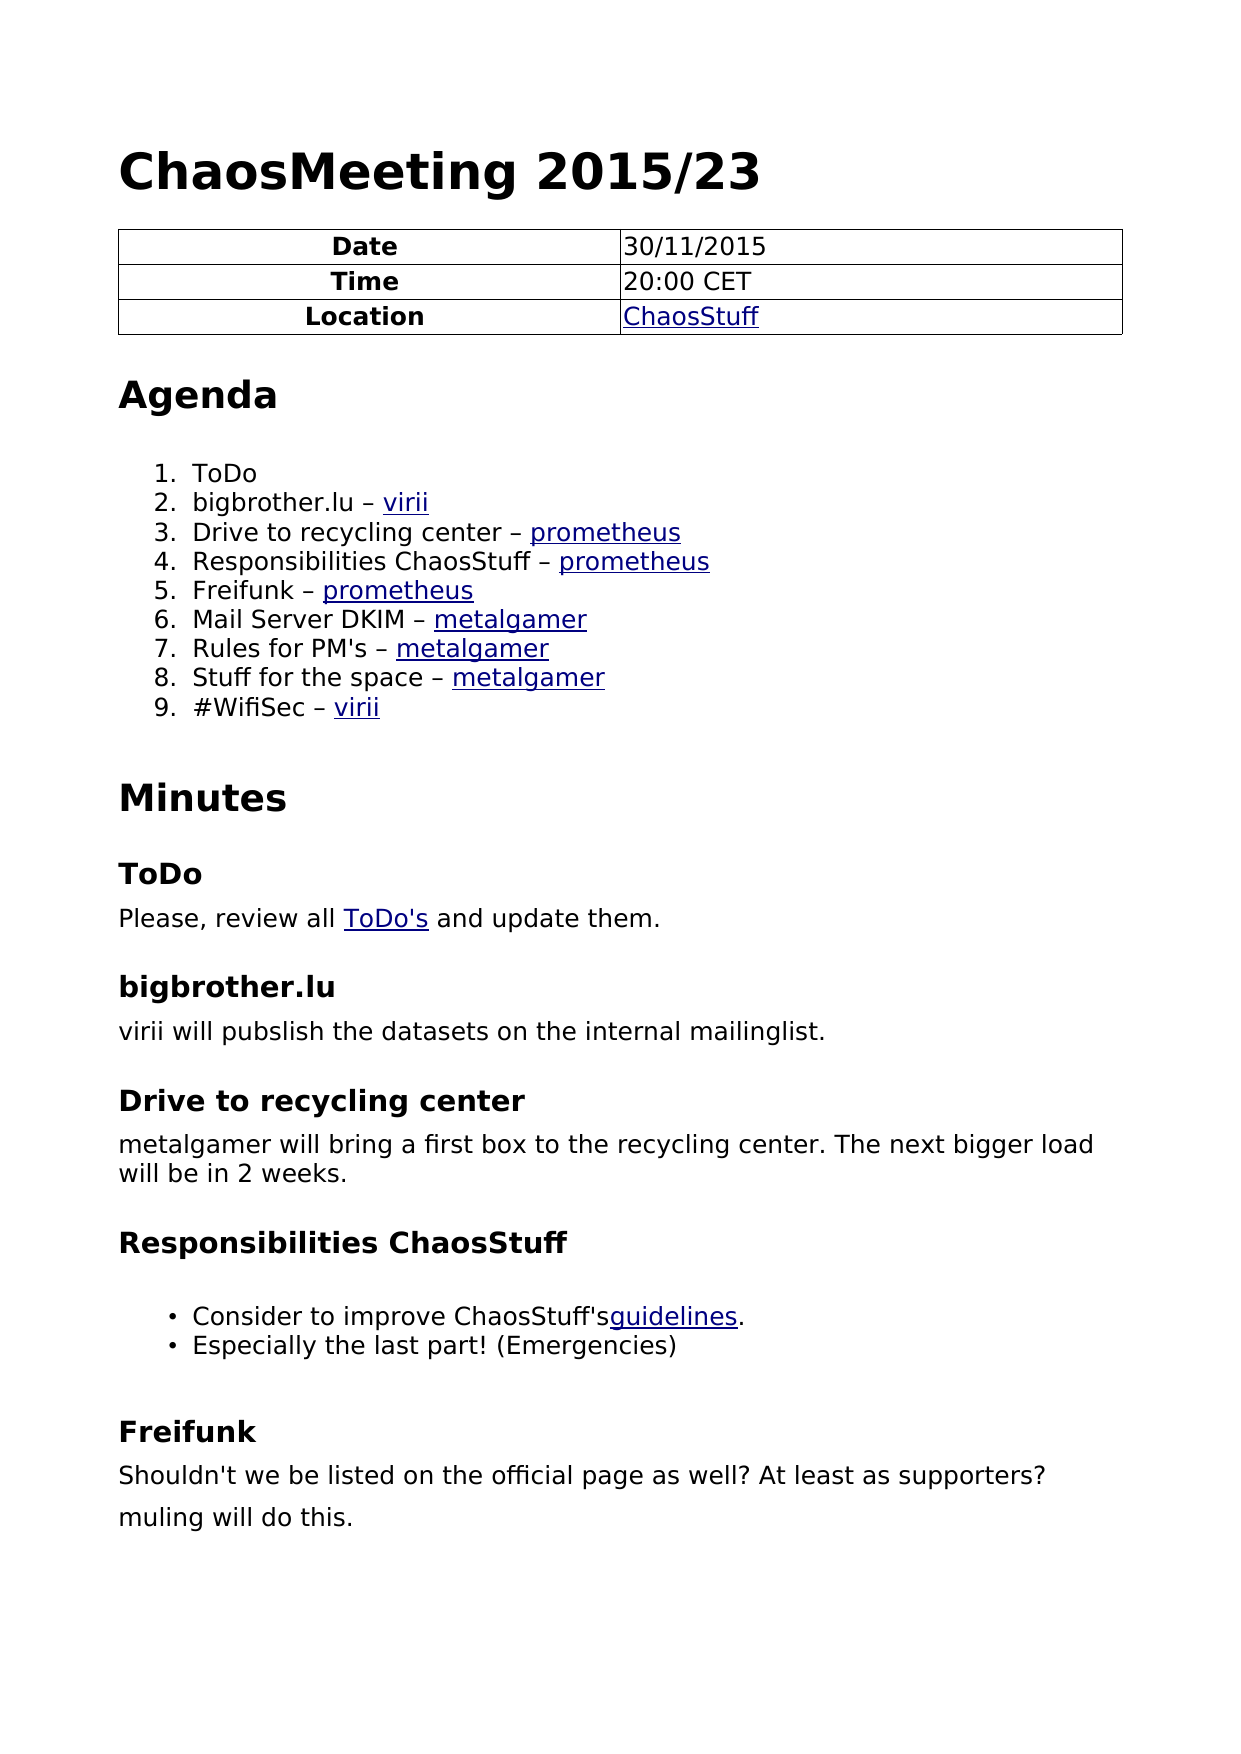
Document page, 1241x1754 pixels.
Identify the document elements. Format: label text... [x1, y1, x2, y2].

list Responsibilities ChaosStuff – prometheus [177, 547, 1122, 576]
list Drive to recycling center – prometheus [177, 518, 1122, 547]
list Stuff for the space – metalgamer [177, 664, 1122, 693]
table_cell Time [119, 265, 620, 299]
subtitle Freifunk [118, 1415, 1122, 1449]
subtitle Responsibilities ChaosStuff [118, 1226, 1122, 1260]
text metalgamer will bring a first box to the recycling center. The next bigger load will be in 2 weeks. [118, 1130, 1122, 1189]
table_cell ChaosStuff [621, 300, 1122, 334]
list Especially the last part! (Emergencies) [177, 1331, 1122, 1360]
list Consider to improve ChaosStuff'sguidelines. [177, 1302, 1122, 1331]
table_cell Location [119, 300, 620, 334]
text Please, review all ToDo's and update them. [118, 904, 1122, 933]
subtitle Drive to recycling center [118, 1084, 1122, 1118]
list bigbrother.lu – virii [177, 489, 1122, 518]
text muling will do this. [118, 1503, 1122, 1532]
subtitle bigbrother.lu [118, 971, 1122, 1005]
text Shouldn't we be listed on the official page as well? At least as supporters? [118, 1461, 1122, 1491]
list ToDo [177, 459, 1122, 489]
subtitle ChaosMeeting 2015/23 [118, 143, 1122, 201]
table_cell 20:00 CET [621, 265, 1122, 299]
table_header Date [119, 230, 620, 264]
text virii will pubslish the datasets on the internal mailinglist. [118, 1017, 1122, 1046]
list #WifiSec – virii [177, 693, 1122, 722]
list Rules for PM's – metalgamer [177, 634, 1122, 664]
table_header 30/11/2015 [621, 230, 1122, 264]
list Mail Server DKIM – metalgamer [177, 605, 1122, 634]
subtitle ToDo [118, 858, 1122, 892]
list Freifunk – prometheus [177, 576, 1122, 605]
subtitle Minutes [118, 776, 1122, 820]
subtitle Agenda [118, 374, 1122, 417]
